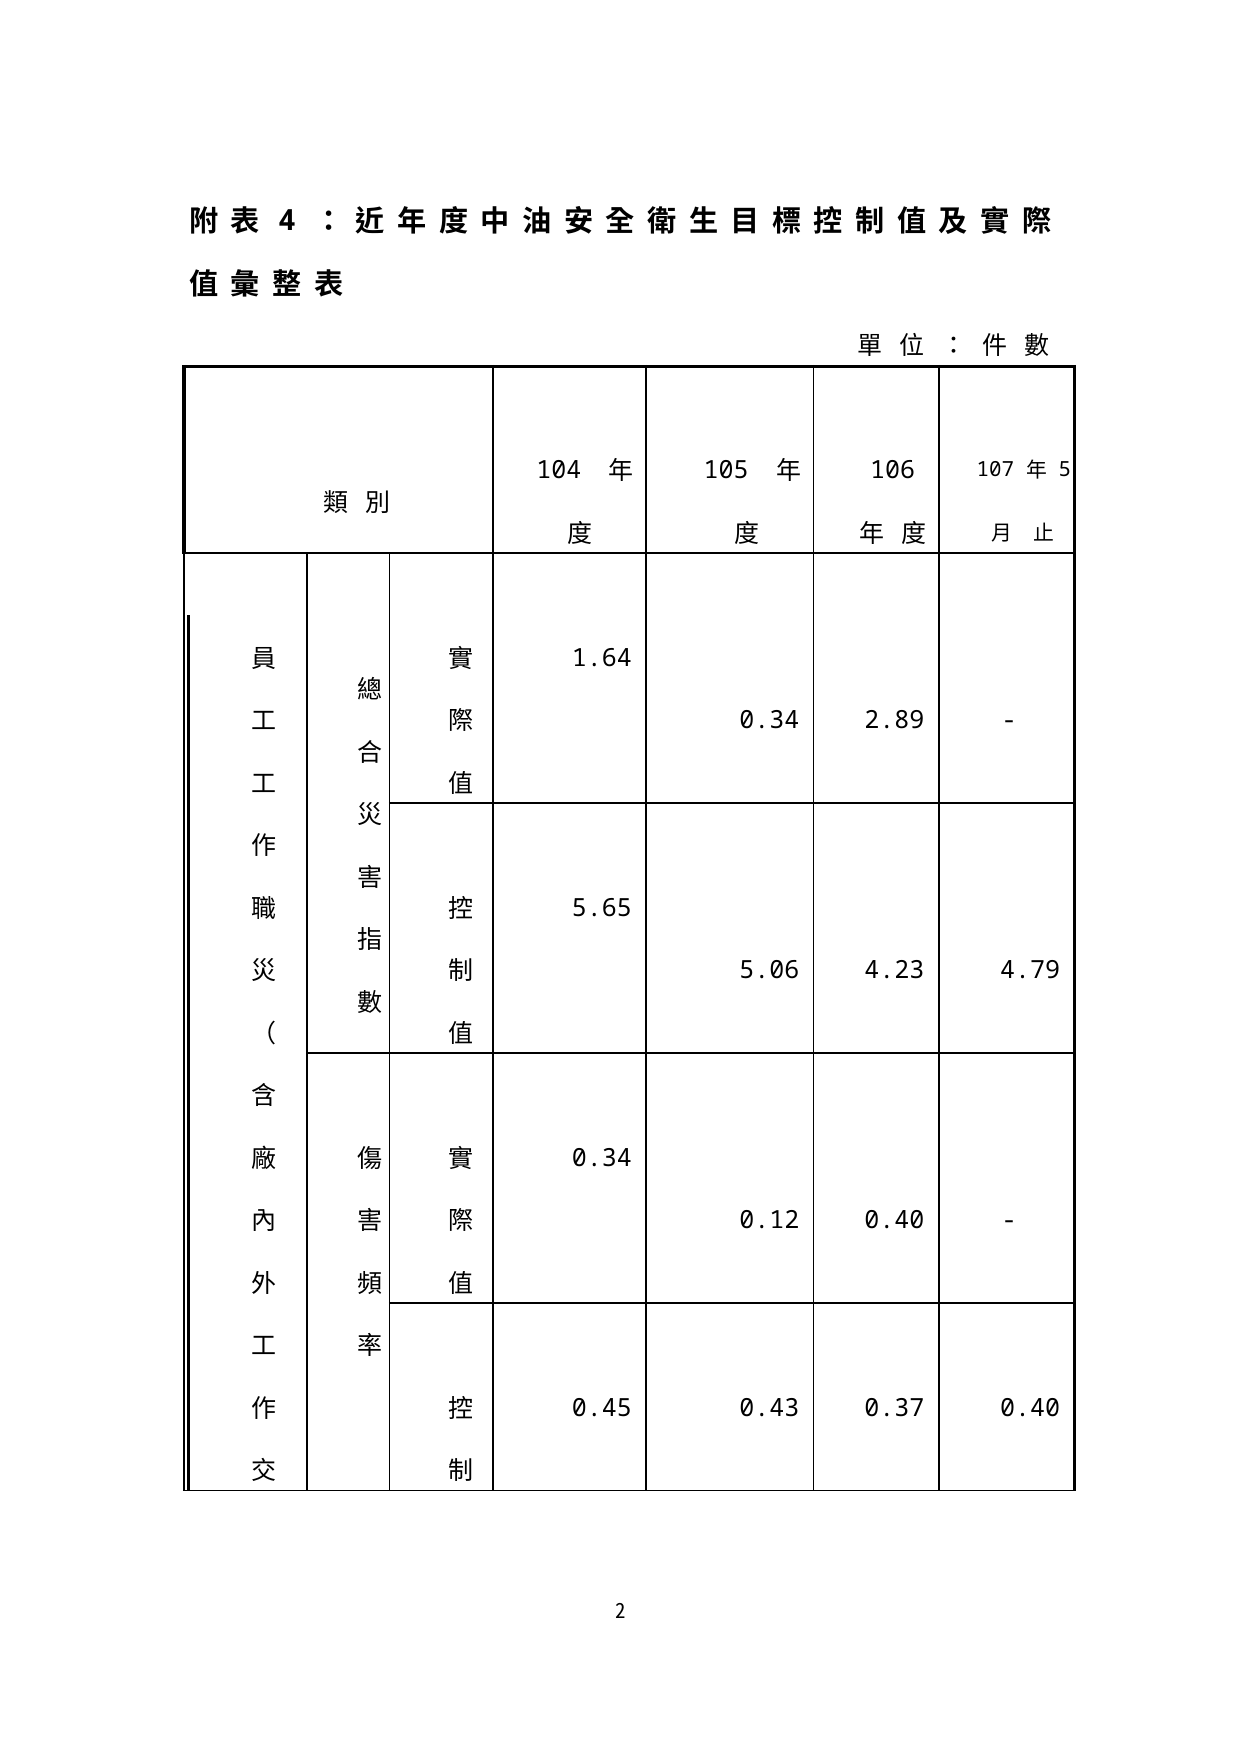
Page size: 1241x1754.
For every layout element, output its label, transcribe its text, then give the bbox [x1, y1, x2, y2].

table_cell 總合災害指數 [308, 554, 389, 1052]
table_cell 實際值 [390, 1054, 492, 1302]
table_cell 0.43 [647, 1304, 813, 1490]
table_header 105年度 [647, 368, 813, 552]
table_cell 0.12 [647, 1054, 813, 1302]
table_cell 0.40 [814, 1054, 938, 1302]
table_cell 1.64 [494, 554, 645, 802]
table_cell 2.89 [814, 554, 938, 802]
table_cell 員工工作職災（含廠內外工作交通） [185, 554, 306, 1490]
table_cell 傷害頻率 [308, 1054, 389, 1490]
table_cell 0.37 [814, 1304, 938, 1490]
table_cell 控制 [390, 1304, 492, 1490]
table_cell 0.40 [940, 1304, 1073, 1490]
table_cell 實際值 [390, 554, 492, 802]
table_cell - [940, 1054, 1073, 1302]
table_cell 4.23 [814, 804, 938, 1052]
table_header 104年度 [494, 368, 645, 552]
table_cell 5.06 [647, 804, 813, 1052]
table_cell 0.45 [494, 1304, 645, 1490]
text 附表4：近年度中油安全衛生目標控制值及實際值彙整表 [183, 177, 1058, 302]
table_header 107年5月止 [940, 368, 1073, 552]
table_cell - [940, 554, 1073, 802]
table_cell 5.65 [494, 804, 645, 1052]
text 單位：件數 [183, 302, 1058, 365]
table_header 106年度 [814, 368, 938, 552]
table_cell 0.34 [494, 1054, 645, 1302]
table_cell 4.79 [940, 804, 1073, 1052]
table_cell 0.34 [647, 554, 813, 802]
table_header 類別 [186, 368, 492, 552]
table_cell 控制值 [390, 804, 492, 1052]
